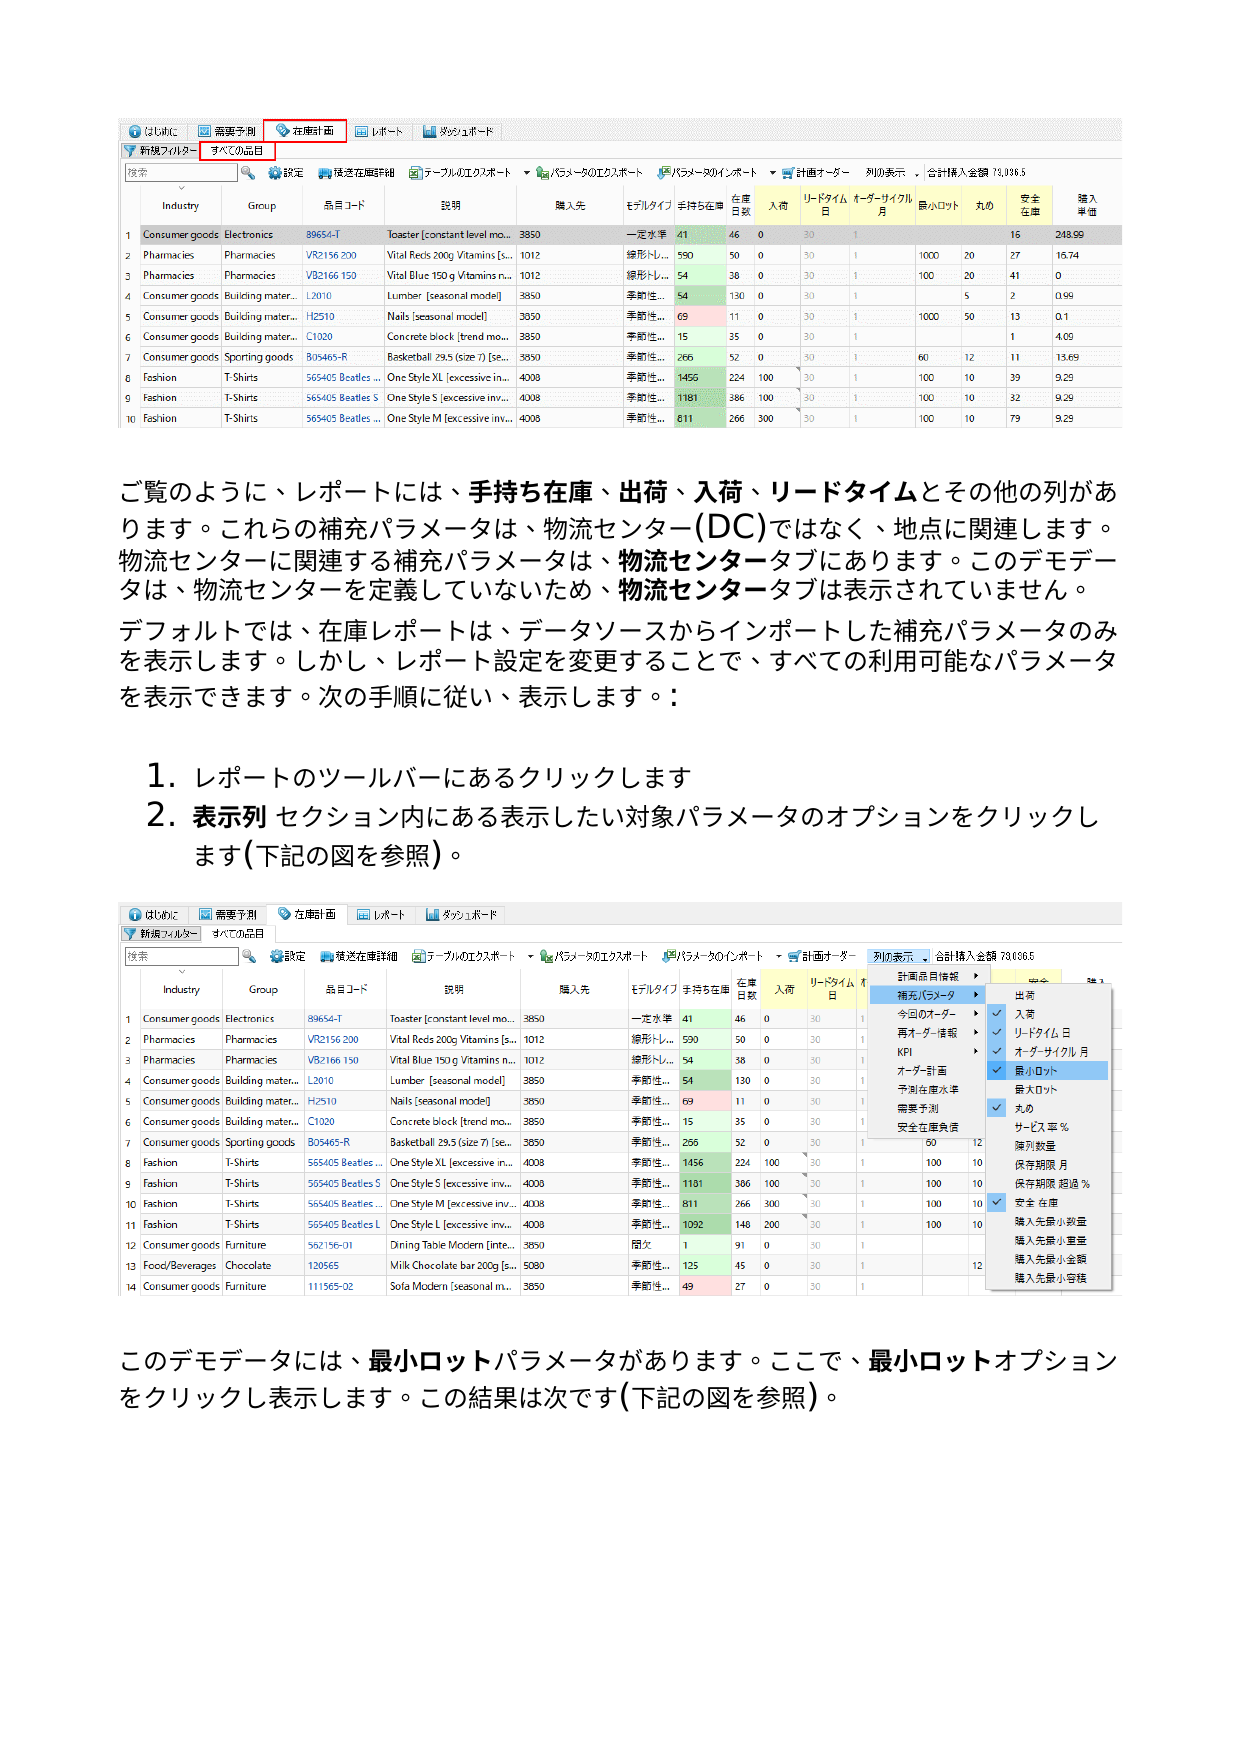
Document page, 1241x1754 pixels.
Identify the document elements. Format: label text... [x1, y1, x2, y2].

text デフォルトでは、在庫レポートは、データソースからインポートした補充パラメータのみを表示します。しかし、レポート設定を変更することで、すべての利用可能なパラメータを表示できます。次の手順に従い、表示します。: [118, 617, 1122, 715]
picture [118, 902, 1123, 1296]
text このデモデータには、最小ロットパラメータがあります。ここで、最小ロットオプションをクリックし表示します。この結果は次です(下記の図を参照)。 [118, 1347, 1122, 1415]
text ご覧のように、レポートには、手持ち在庫、出荷、入荷、リードタイムとその他の列があります。これらの補充パラメータは、物流センター(DC)ではなく、地点に関連します。物流センターに関連する補充パラメータは、物流センタータブにあります。このデモデータは、物流センターを定義していないため、物流センタータブは表示されていません。 [118, 479, 1122, 605]
list レポートのツールバーにあるクリックします [177, 757, 1122, 796]
picture [118, 118, 1123, 428]
list 表示列 セクション内にある表示したい対象パラメータのオプションをクリックします(下記の図を参照)。 [177, 796, 1122, 873]
